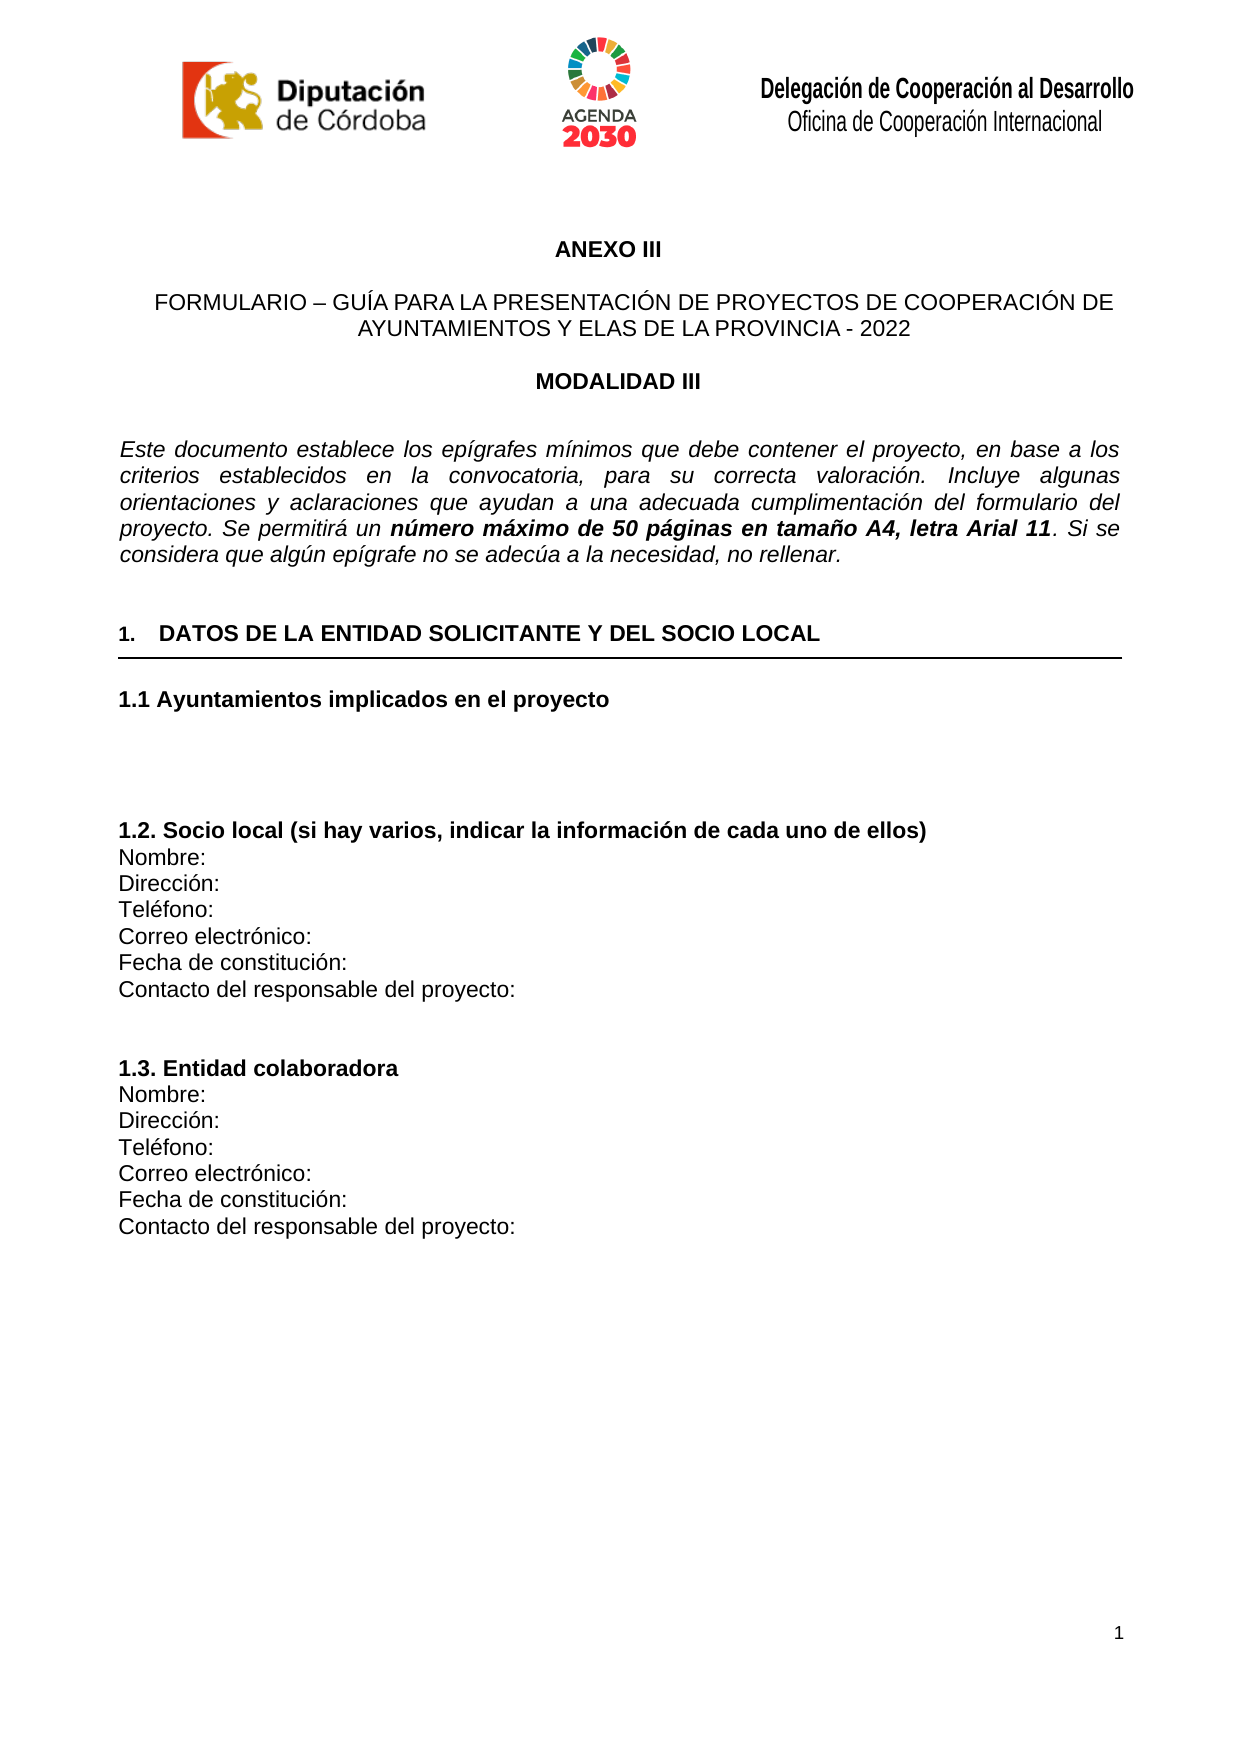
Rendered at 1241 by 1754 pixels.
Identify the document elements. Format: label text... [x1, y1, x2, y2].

picture [159, 55, 450, 147]
text Fecha de constitución: [118, 949, 1122, 976]
text Contacto del responsable del proyecto: [118, 1213, 1122, 1239]
text Dirección: [118, 870, 1122, 896]
text Correo electrónico: [118, 923, 1122, 949]
text Contacto del responsable del proyecto: [118, 976, 1122, 1002]
text Correo electrónico: [118, 1160, 1122, 1186]
text Teléfono: [118, 1134, 1122, 1160]
text Nombre: [118, 844, 1122, 870]
text Dirección: [118, 1107, 1122, 1134]
text Este documento establece los epígrafes mínimos que debe contener el proyecto, en base a los criterios establecidos en la convocatoria, para su correcta valoración. Incluye algunas orientaciones y aclaraciones que ayudan a una adecuada cumplimentación del formulario del proyecto. Se permitirá un número máximo de 50 páginas en tamaño A4, letra Arial 11. Si se considera que algún epígrafe no se adecúa a la necesidad, no rellenar. [119, 436, 1122, 568]
text Teléfono: [118, 896, 1122, 923]
text Fecha de constitución: [118, 1186, 1122, 1213]
text 1.2. Socio local (si hay varios, indicar la información de cada uno de ellos) [118, 817, 1122, 844]
text 1.1 Ayuntamientos implicados en el proyecto [118, 686, 1122, 712]
text 1.3. Entidad colaboradora [118, 1054, 1122, 1081]
text Nombre: [118, 1081, 1122, 1107]
picture [548, 22, 650, 158]
list DATOS DE LA ENTIDAD SOLICITANTE Y DEL SOCIO LOCAL [118, 620, 1122, 657]
